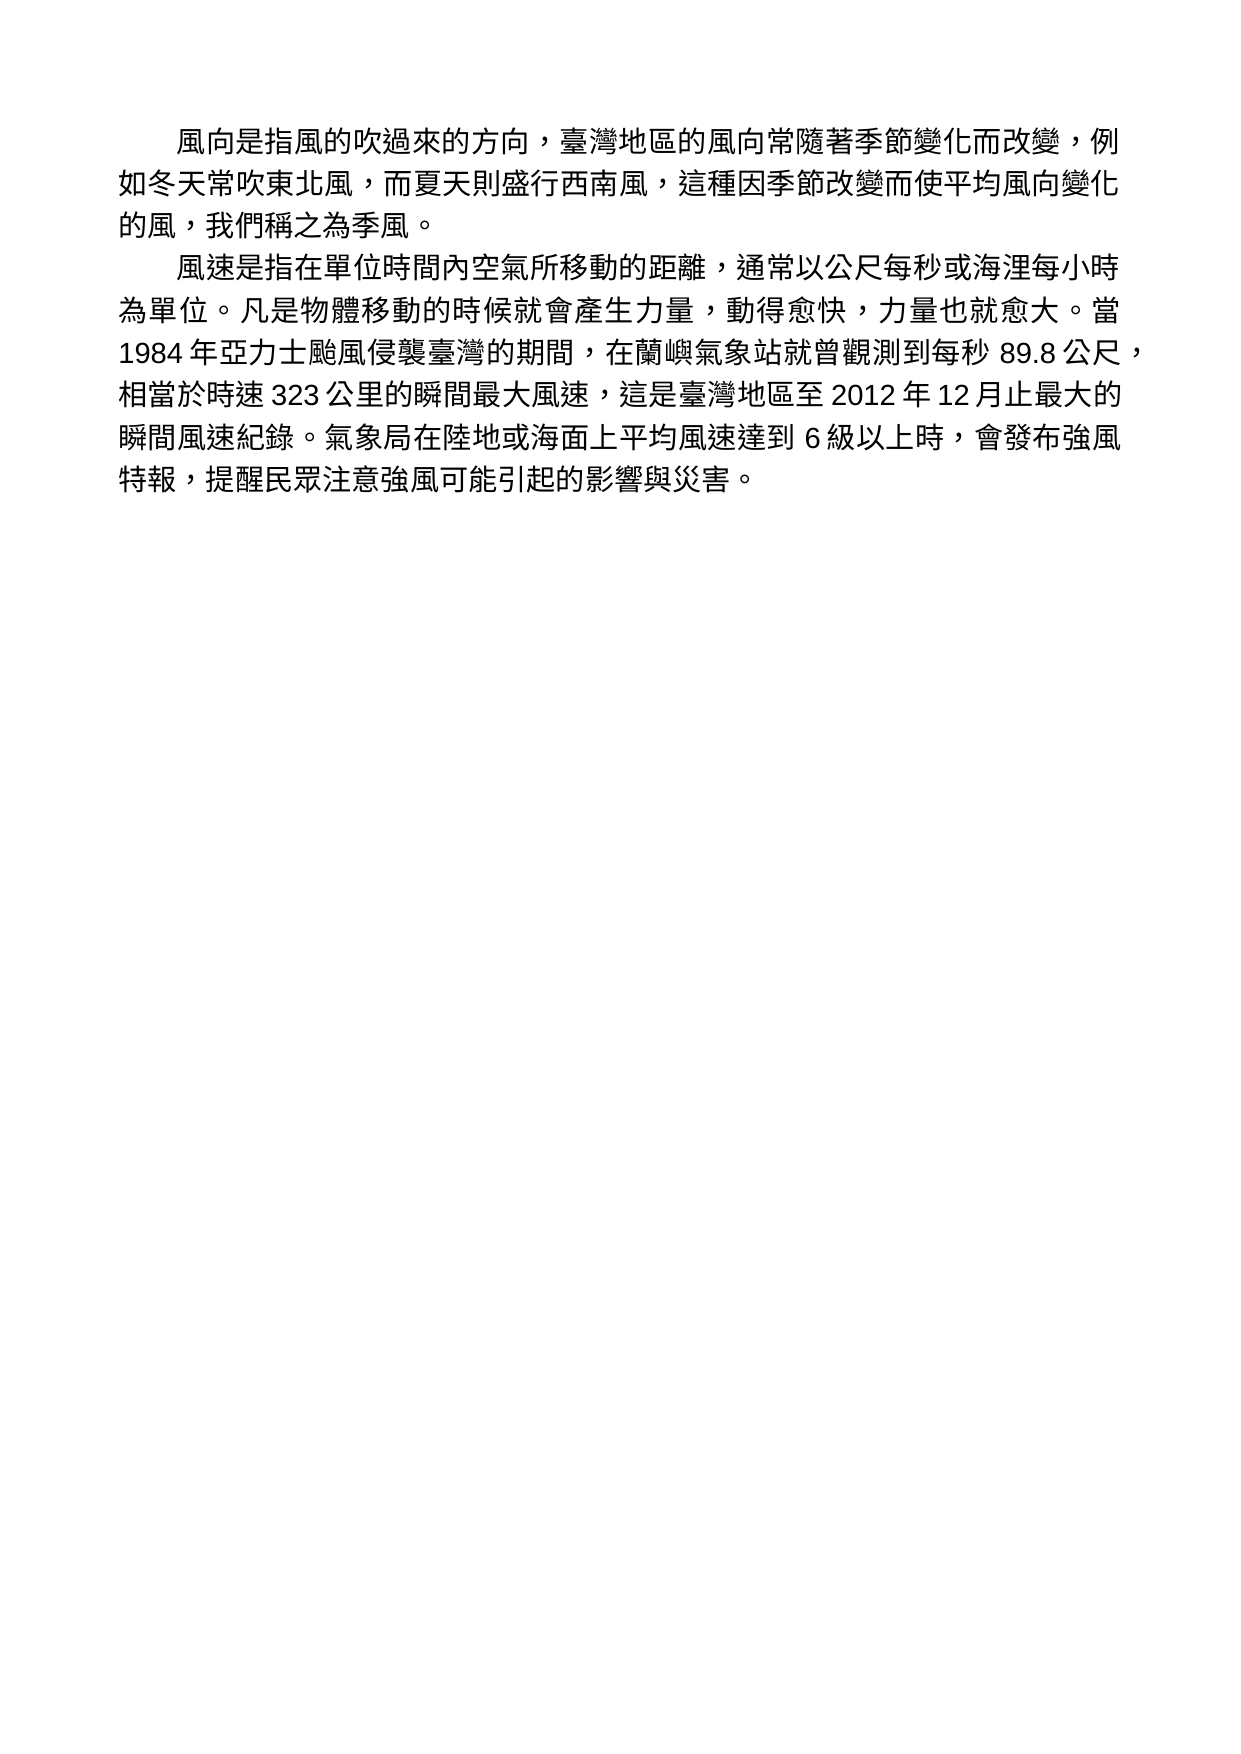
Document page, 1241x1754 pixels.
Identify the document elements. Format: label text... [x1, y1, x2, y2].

list 風向是指風的吹過來的方向，臺灣地區的風向常隨著季節變化而改變，例如冬天常吹東北風，而夏天則盛行西南風，這種因季節改變而使平均風向變化的風，我們稱之為季風。 [118, 118, 1122, 245]
list 風速是指在單位時間內空氣所移動的距離，通常以公尺每秒或海浬每小時為單位。凡是物體移動的時候就會產生力量，動得愈快，力量也就愈大。當1984年亞力士颱風侵襲臺灣的期間，在蘭嶼氣象站就曾觀測到每秒89.8公尺，相當於時速323公里的瞬間最大風速，這是臺灣地區至2012年12月止最大的瞬間風速紀錄。氣象局在陸地或海面上平均風速達到6級以上時，會發布強風特報，提醒民眾注意強風可能引起的影響與災害。 [118, 245, 1122, 499]
